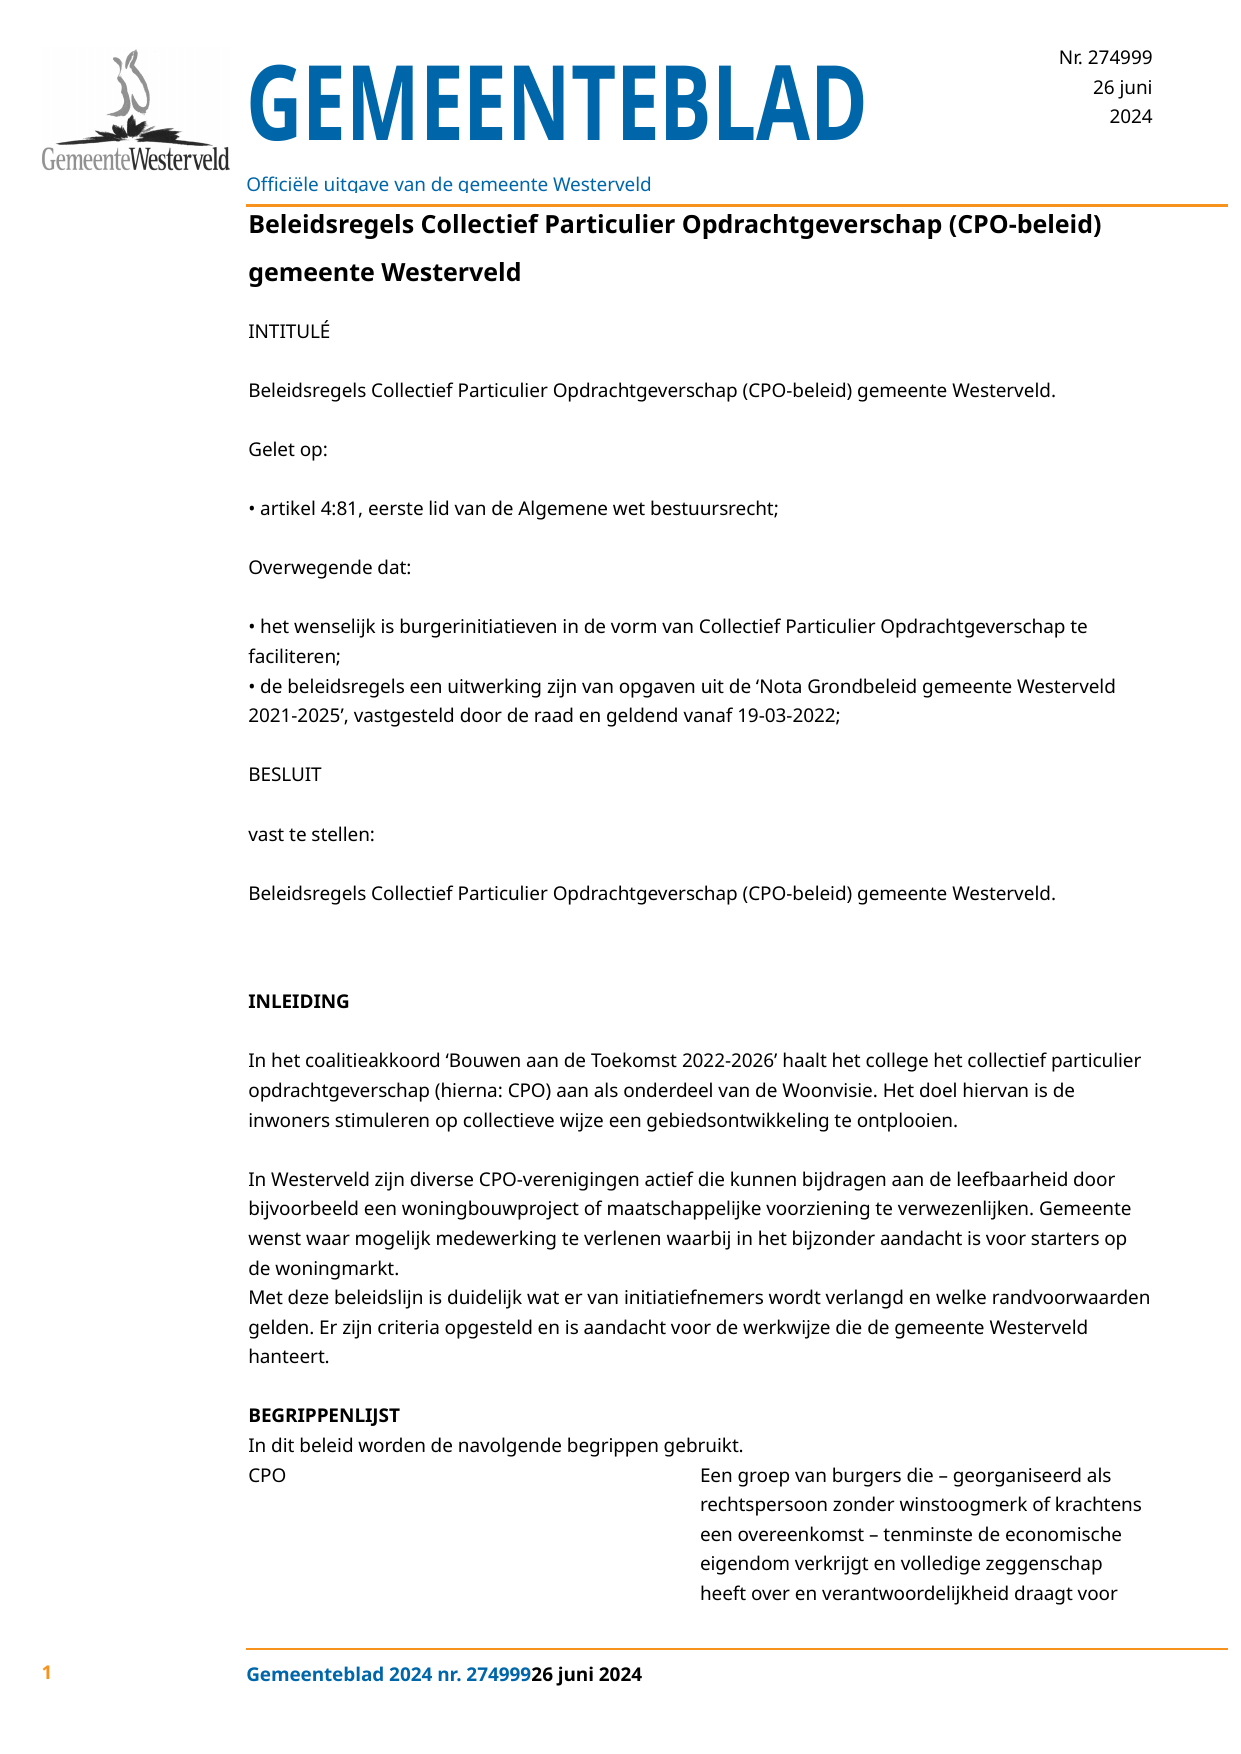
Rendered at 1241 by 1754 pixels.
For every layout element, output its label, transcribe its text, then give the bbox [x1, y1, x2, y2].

text In Westerveld zijn diverse CPO-verenigingen actief die kunnen bijdragen aan de leefbaarheid door bijvoorbeeld een woningbouwproject of maatschappelijke voorziening te verwezenlijken. Gemeente wenst waar mogelijk medewerking te verlenen waarbij in het bijzonder aandacht is voor starters op de woningmarkt. [248, 1166, 1152, 1280]
text Gelet op: [248, 436, 1152, 462]
table_header CPO [248, 1462, 700, 1606]
text In dit beleid worden de navolgende begrippen gebruikt. [248, 1432, 1152, 1458]
text • de beleidsregels een uitwerking zijn van opgaven uit de ‘Nota Grondbeleid gemeente Westerveld 2021-2025’, vastgesteld door de raad en geldend vanaf 19-03-2022; [248, 673, 1152, 728]
text • het wenselijk is burgerinitiatieven in de vorm van Collectief Particulier Opdrachtgeverschap te faciliteren; [248, 614, 1152, 669]
text Met deze beleidslijn is duidelijk wat er van initiatiefnemers wordt verlangd en welke randvoorwaarden gelden. Er zijn criteria opgesteld en is aandacht voor de werkwijze die de gemeente Westerveld hanteert. [248, 1284, 1152, 1369]
text INTITULÉ [248, 318, 1152, 344]
text In het coalitieakkoord ‘Bouwen aan de Toekomst 2022-2026’ haalt het college het collectief particulier opdrachtgeverschap (hierna: CPO) aan als onderdeel van de Woonvisie. Het doel hiervan is de inwoners stimuleren op collectieve wijze een gebiedsontwikkeling te ontplooien. [248, 1048, 1152, 1132]
text • artikel 4:81, eerste lid van de Algemene wet bestuursrecht; [248, 495, 1152, 521]
text vast te stellen: [248, 821, 1152, 847]
text Beleidsregels Collectief Particulier Opdrachtgeverschap (CPO-beleid) gemeente Westerveld. [248, 880, 1152, 906]
text Overwegende dat: [248, 554, 1152, 580]
text BESLUIT [248, 762, 1152, 787]
text Beleidsregels Collectief Particulier Opdrachtgeverschap (CPO-beleid) gemeente Westerveld. [248, 377, 1152, 403]
text INLEIDING [248, 988, 1152, 1014]
table_header Een groep van burgers die – georganiseerd als rechtspersoon zonder winstoogmerk of krachtens een overeenkomst – tenminste de economische eigendom verkrijgt en volledige zeggenschap heeft over en verantwoordelijkheid draagt voor [700, 1462, 1152, 1606]
picture [41, 47, 231, 172]
text Beleidsregels Collectief Particulier Opdrachtgeverschap (CPO-beleid) gemeente Westerveld [248, 207, 1152, 288]
text BEGRIPPENLIJST [248, 1403, 1152, 1428]
